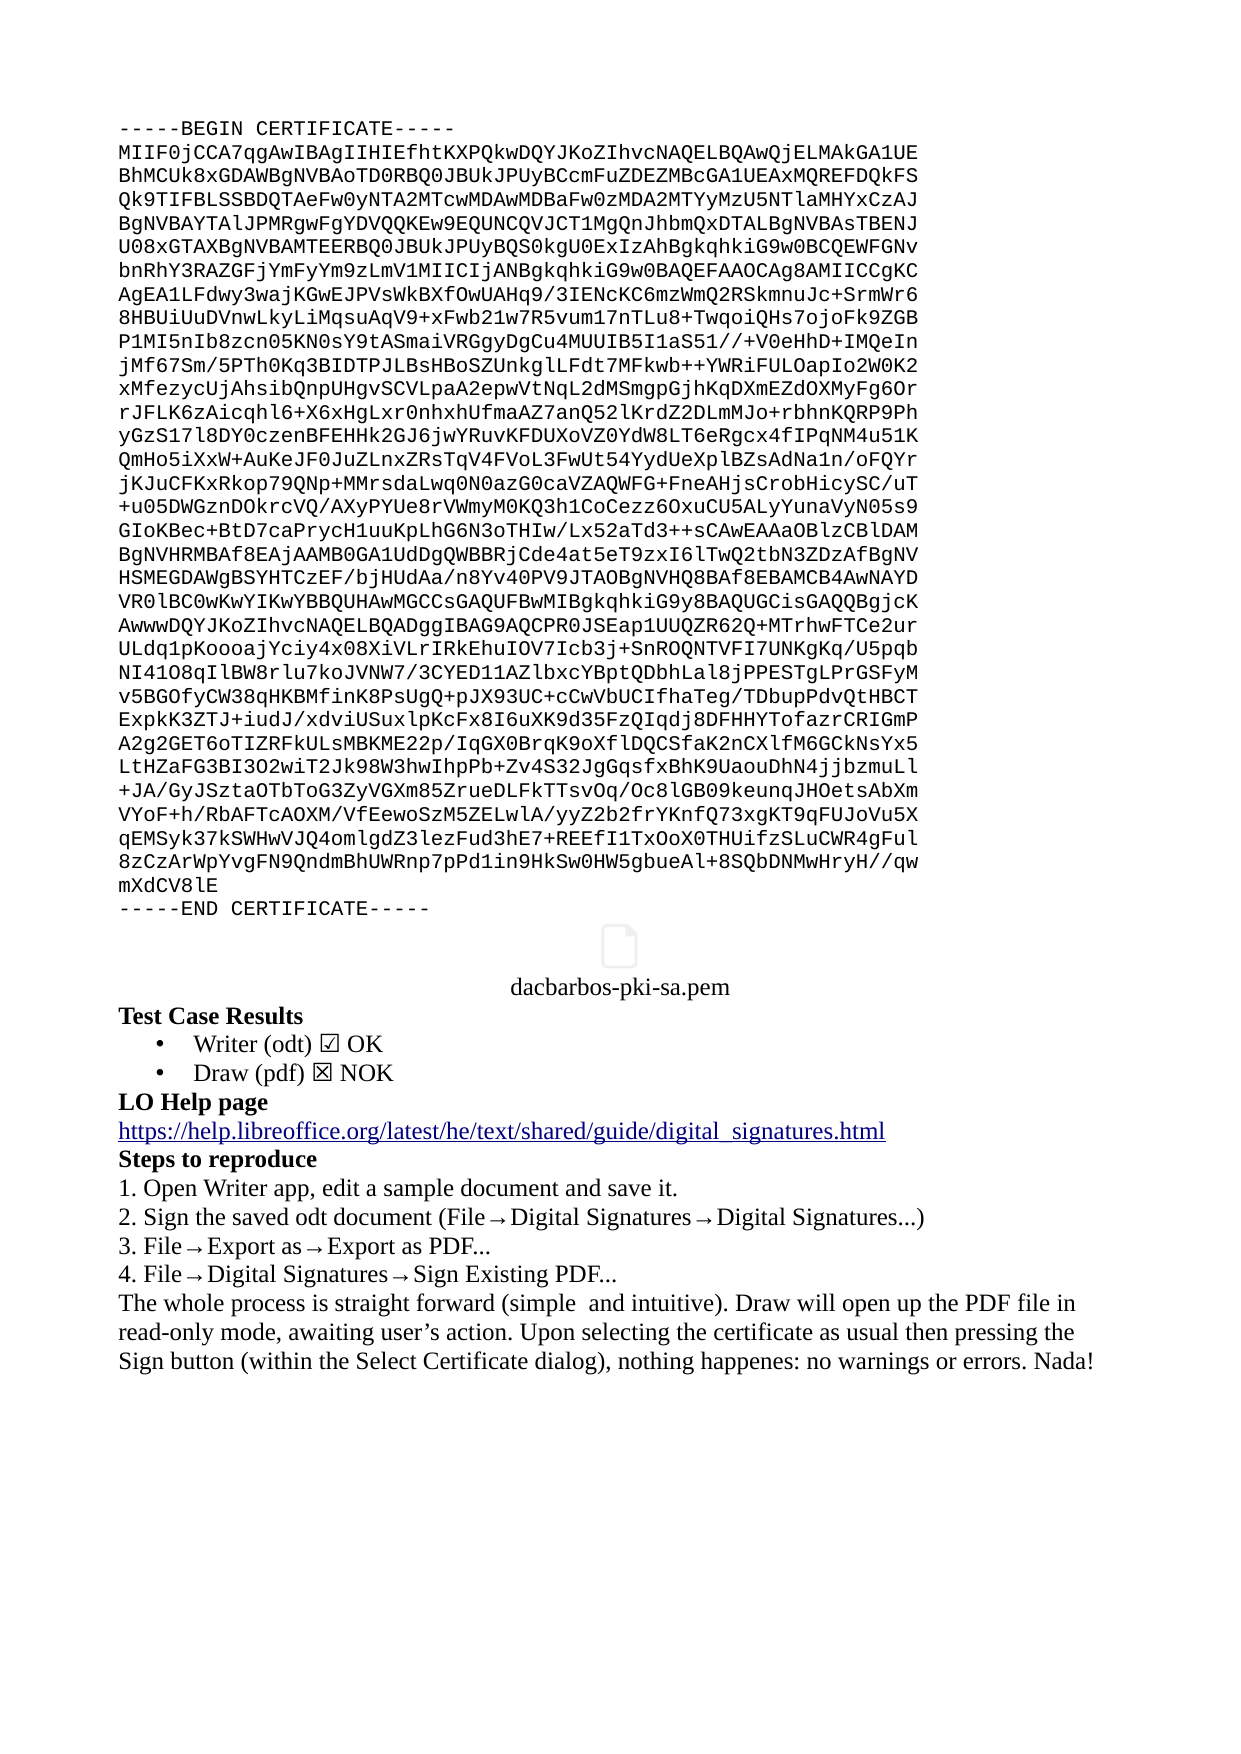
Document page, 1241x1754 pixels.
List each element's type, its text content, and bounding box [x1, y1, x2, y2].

text MIIF0jCCA7qgAwIBAgIIHIEfhtKXPQkwDQYJKoZIhvcNAQELBQAwQjELMAkGA1UE [118, 142, 1122, 165]
text Qk9TIFBLSSBDQTAeFw0yNTA2MTcwMDAwMDBaFw0zMDA2MTYyMzU5NTlaMHYxCzAJ [118, 189, 1122, 213]
text rJFLK6zAicqhl6+X6xHgLxr0nhxhUfmaAZ7anQ52lKrdZ2DLmMJo+rbhnKQRP9Ph [118, 402, 1122, 426]
text NI41O8qIlBW8rlu7koJVNW7/3CYED11AZlbxcYBptQDbhLal8jPPESTgLPrGSFyM [118, 662, 1122, 686]
text v5BGOfyCW38qHKBMfinK8PsUgQ+pJX93UC+cCwVbUCIfhaTeg/TDbupPdvQtHBCT [118, 686, 1122, 709]
text HSMEGDAWgBSYHTCzEF/bjHUdAa/n8Yv40PV9JTAOBgNVHQ8BAf8EBAMCB4AwNAYD [118, 567, 1122, 591]
text BgNVBAYTAlJPMRgwFgYDVQQKEw9EQUNCQVJCT1MgQnJhbmQxDTALBgNVBAsTBENJ [118, 213, 1122, 236]
text jKJuCFKxRkop79QNp+MMrsdaLwq0N0azG0caVZAQWFG+FneAHjsCrobHicySC/uT [118, 473, 1122, 496]
text +u05DWGznDOkrcVQ/AXyPYUe8rVWmyM0KQ3h1CoCezz6OxuCU5ALyYunaVyN05s9 [118, 496, 1122, 520]
text -----END CERTIFICATE----- [118, 898, 1122, 922]
text 8zCzArWpYvgFN9QndmBhUWRnp7pPd1in9HkSw0HW5gbueAl+8SQbDNMwHryH//qw [118, 851, 1122, 875]
text QmHo5iXxW+AuKeJF0JuZLnxZRsTqV4FVoL3FwUt54YydUeXplBZsAdNa1n/oFQYr [118, 449, 1122, 473]
text qEMSyk37kSWHwVJQ4omlgdZ3lezFud3hE7+REEfI1TxOoX0THUifzSLuCWR4gFul [118, 827, 1122, 851]
text BgNVHRMBAf8EAjAAMB0GA1UdDgQWBBRjCde4at5eT9zxI6lTwQ2tbN3ZDzAfBgNV [118, 544, 1122, 567]
text AwwwDQYJKoZIhvcNAQELBQADggIBAG9AQCPR0JSEap1UUQZR62Q+MTrhwFTCe2ur [118, 615, 1122, 638]
text VYoF+h/RbAFTcAOXM/VfEewoSzM5ZELwlA/yyZ2b2frYKnfQ73xgKT9qFUJoVu5X [118, 804, 1122, 827]
text mXdCV8lE [118, 875, 1122, 898]
text U08xGTAXBgNVBAMTEERBQ0JBUkJPUyBQS0kgU0ExIzAhBgkqhkiG9w0BCQEWFGNv [118, 236, 1122, 260]
text 8HBUiUuDVnwLkyLiMqsuAqV9+xFwb21w7R5vum17nTLu8+TwqoiQHs7ojoFk9ZGB [118, 307, 1122, 331]
text P1MI5nIb8zcn05KN0sY9tASmaiVRGgyDgCu4MUUIB5I1aS51//+V0eHhD+IMQeIn [118, 331, 1122, 354]
text BhMCUk8xGDAWBgNVBAoTD0RBQ0JBUkJPUyBCcmFuZDEZMBcGA1UEAxMQREFDQkFS [118, 165, 1122, 189]
text Test Case Results [118, 1001, 1122, 1029]
text +JA/GyJSztaOTbToG3ZyVGXm85ZrueDLFkTTsvOq/Oc8lGB09keunqJHOetsAbXm [118, 780, 1122, 804]
text LO Help page https://help.libreoffice.org/latest/he/text/shared/guide/digital_signatures.html Steps to reproduce 1. Open Writer app, edit a sample document and save it. 2. Sign the saved odt document (File→Digital Signatures→Digital Signatures...) 3. File→Export as→Export as PDF... 4. File→Digital Signatures→Sign Existing PDF... [118, 1087, 1122, 1288]
text xMfezycUjAhsibQnpUHgvSCVLpaA2epwVtNqL2dMSmgpGjhKqDXmEZdOXMyFg6Or [118, 378, 1122, 402]
text ExpkK3ZTJ+iudJ/xdviUSuxlpKcFx8I6uXK9d35FzQIqdj8DFHHYTofazrCRIGmP [118, 709, 1122, 733]
list Writer (odt) ☑ OK [156, 1029, 1122, 1058]
text A2g2GET6oTIZRFkULsMBKME22p/IqGX0BrqK9oXflDQCSfaK2nCXlfM6GCkNsYx5 [118, 733, 1122, 757]
list Draw (pdf) ☒ NOK [156, 1058, 1122, 1087]
text bnRhY3RAZGFjYmFyYm9zLmV1MIICIjANBgkqhkiG9w0BAQEFAAOCAg8AMIICCgKC [118, 260, 1122, 284]
text AgEA1LFdwy3wajKGwEJPVsWkBXfOwUAHq9/3IENcKC6mzWmQ2RSkmnuJc+SrmWr6 [118, 284, 1122, 307]
text LtHZaFG3BI3O2wiT2Jk98W3hwIhpPb+Zv4S32JgGqsfxBhK9UaouDhN4jjbzmuLl [118, 757, 1122, 780]
text ULdq1pKoooajYciy4x08XiVLrIRkEhuIOV7Icb3j+SnROQNTVFI7UNKgKq/U5pqb [118, 638, 1122, 662]
text -----BEGIN CERTIFICATE----- [118, 118, 1122, 142]
text The whole process is straight forward (simple and intuitive). Draw will open up the PDF file in read-only mode, awaiting user’s action. Upon selecting the certificate as usual then pressing the Sign button (within the Select Certificate dialog), nothing happenes: no warnings or errors. Nada! [118, 1288, 1122, 1374]
text jMf67Sm/5PTh0Kq3BIDTPJLBsHBoSZUnkglLFdt7MFkwb++YWRiFULOapIo2W0K2 [118, 354, 1122, 378]
text GIoKBec+BtD7caPrycH1uuKpLhG6N3oTHIw/Lx52aTd3++sCAwEAAaOBlzCBlDAM [118, 520, 1122, 544]
text VR0lBC0wKwYIKwYBBQUHAwMGCCsGAQUFBwMIBgkqhkiG9y8BAQUGCisGAQQBgjcK [118, 591, 1122, 615]
text dacbarbos-pki-sa.pem [118, 972, 1122, 1001]
text yGzS17l8DY0czenBFEHHk2GJ6jwYRuvKFDUXoVZ0YdW8LT6eRgcx4fIPqNM4u51K [118, 426, 1122, 449]
